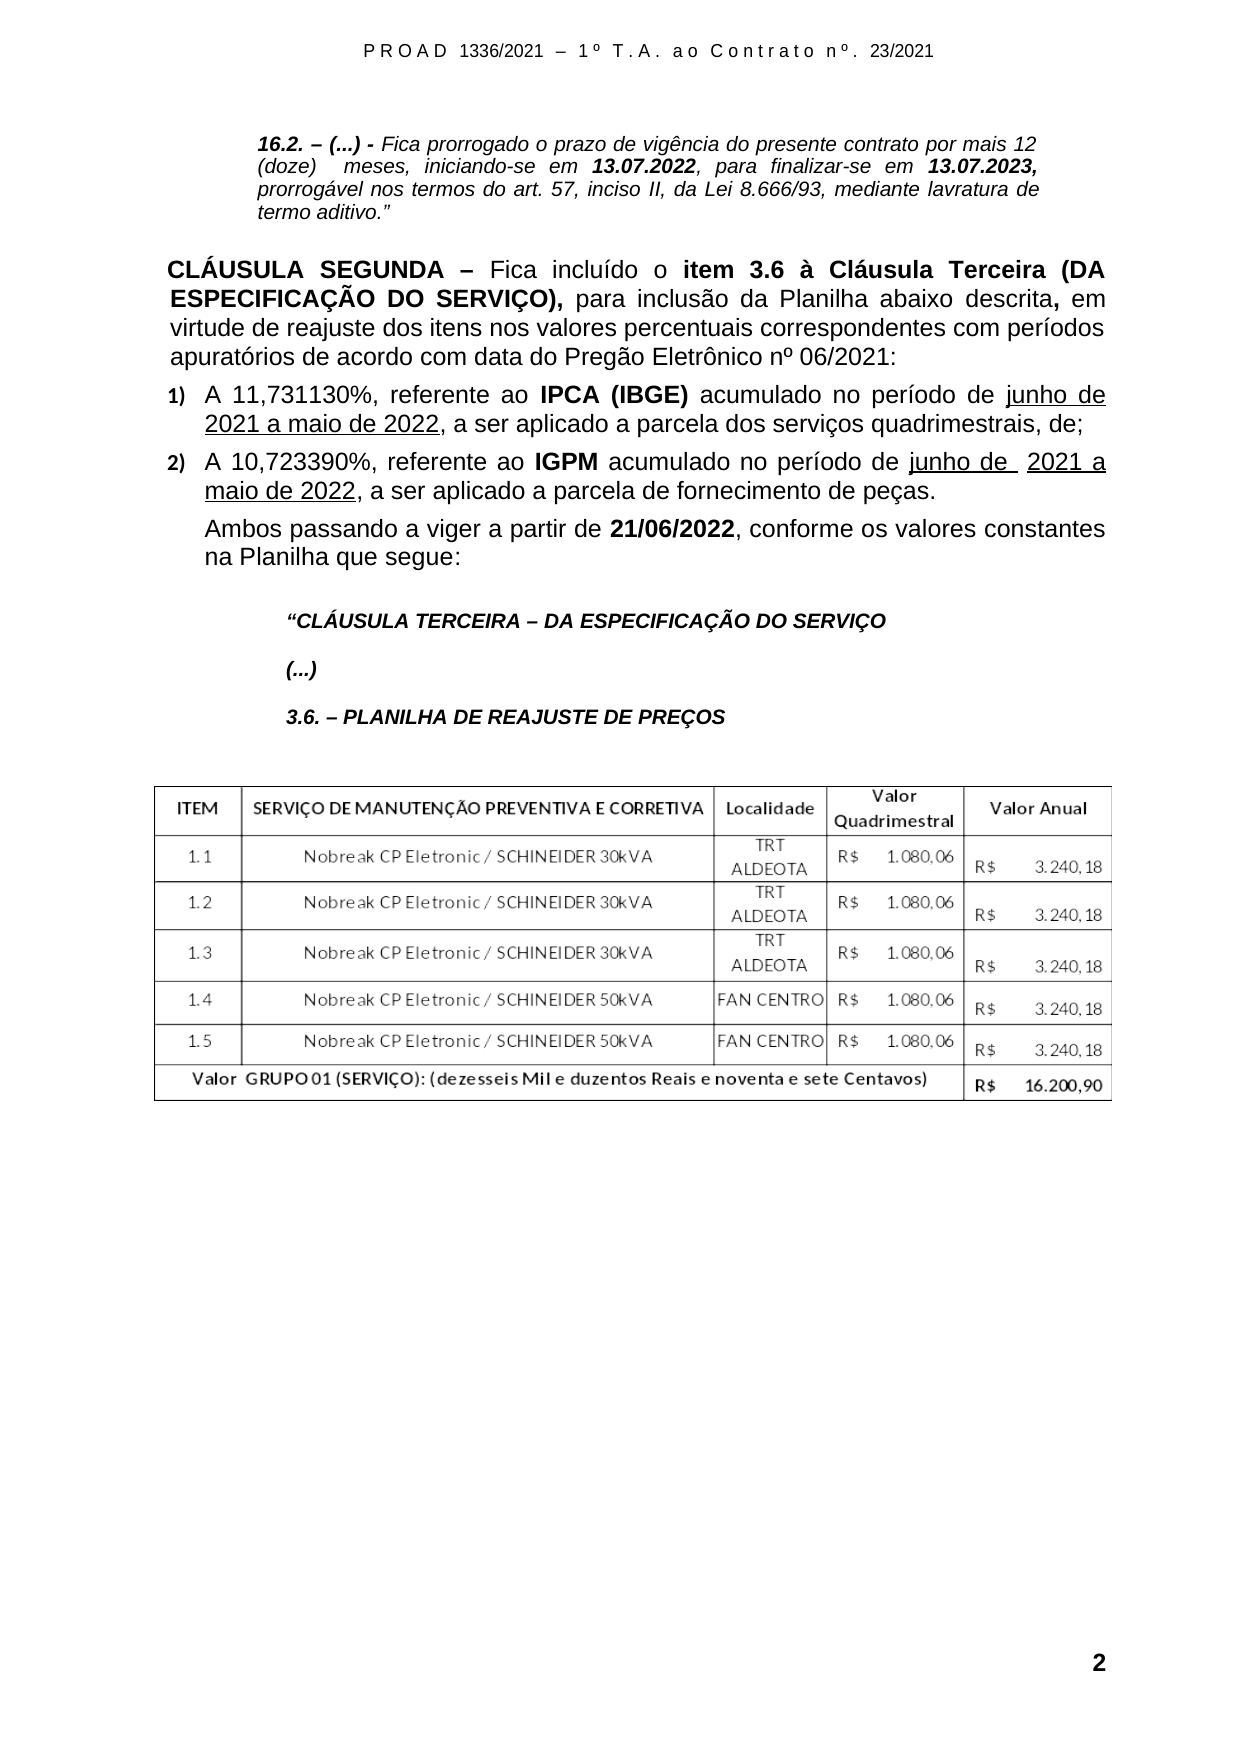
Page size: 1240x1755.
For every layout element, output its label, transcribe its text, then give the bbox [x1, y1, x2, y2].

text CLÁUSULA SEGUNDA – Fica incluído o item 3.6 à Cláusula Terceira (DA ESPECIFICAÇÃO DO SERVIÇO), para inclusão da Planilha abaixo descrita, em virtude de reajuste dos itens nos valores percentuais correspondentes com períodos apuratórios de acordo com data do Pregão Eletrônico nº 06/2021: [167, 256, 1106, 371]
text 3.6. – PLANILHA DE REAJUSTE DE PREÇOS [286, 705, 1239, 729]
list Ambos passando a viger a partir de 21/06/2022, conforme os valores constantes na Planilha que segue: [204, 513, 1106, 571]
text (...) [286, 657, 1239, 681]
list A 11,731130%, referente ao IPCA (IBGE) acumulado no período de junho de 2021 a maio de 2022, a ser aplicado a parcela dos serviços quadrimestrais, de; [167, 379, 1106, 437]
text 16.2. – (...) - Fica prorrogado o prazo de vigência do presente contrato por mais 12 (doze) meses, iniciando-se em 13.07.2022, para finalizar-se em 13.07.2023, prorrogável nos termos do art. 57, inciso II, da Lei 8.666/93, mediante lavratura de termo aditivo.” [257, 133, 1040, 224]
list A 10,723390%, referente ao IGPM acumulado no período de junho de 2021 a maio de 2022, a ser aplicado a parcela de fornecimento de peças. [167, 447, 1106, 504]
text “CLÁUSULA TERCEIRA – DA ESPECIFICAÇÃO DO SERVIÇO [286, 609, 1239, 633]
